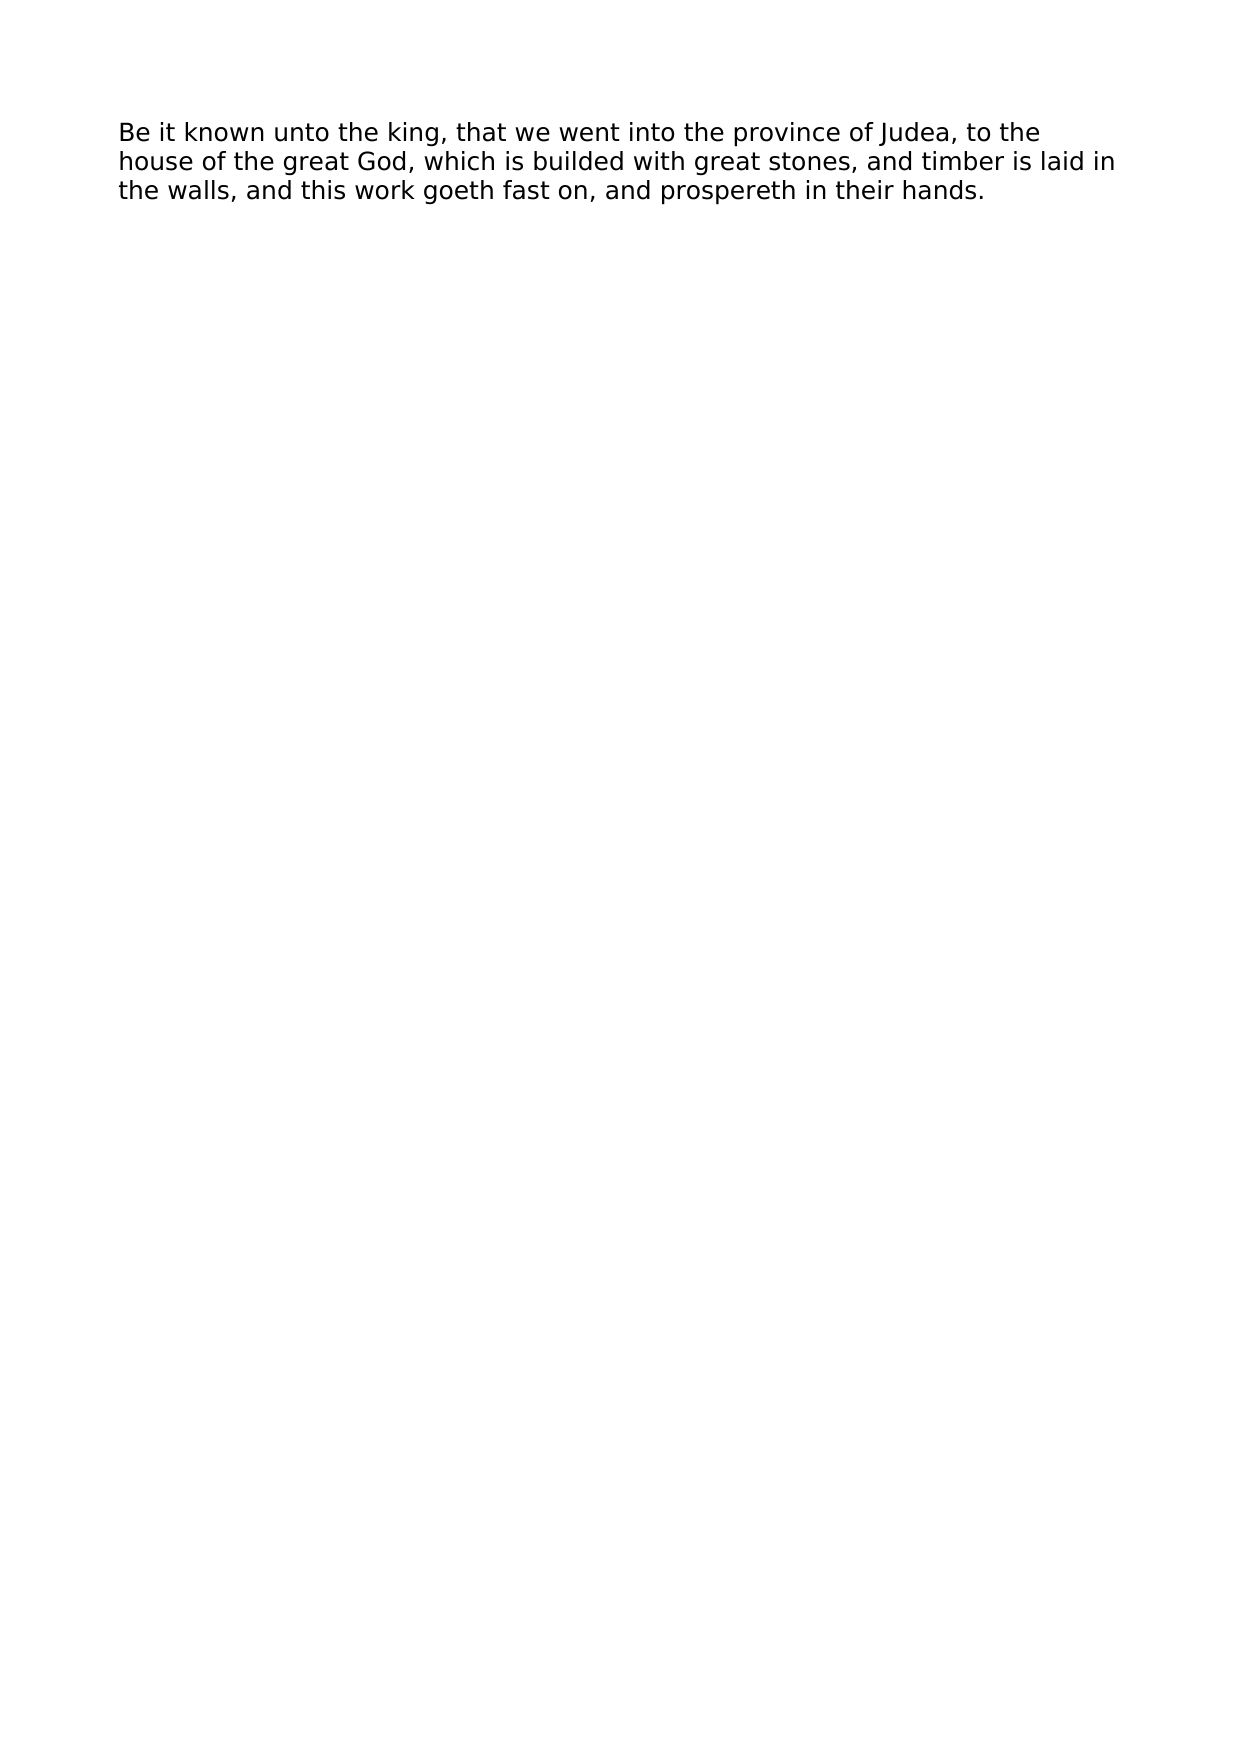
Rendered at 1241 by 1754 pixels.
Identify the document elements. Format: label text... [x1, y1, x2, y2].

text Be it known unto the king, that we went into the province of Judea, to the house of the great God, which is builded with great stones, and timber is laid in the walls, and this work goeth fast on, and prospereth in their hands. [118, 118, 1122, 206]
